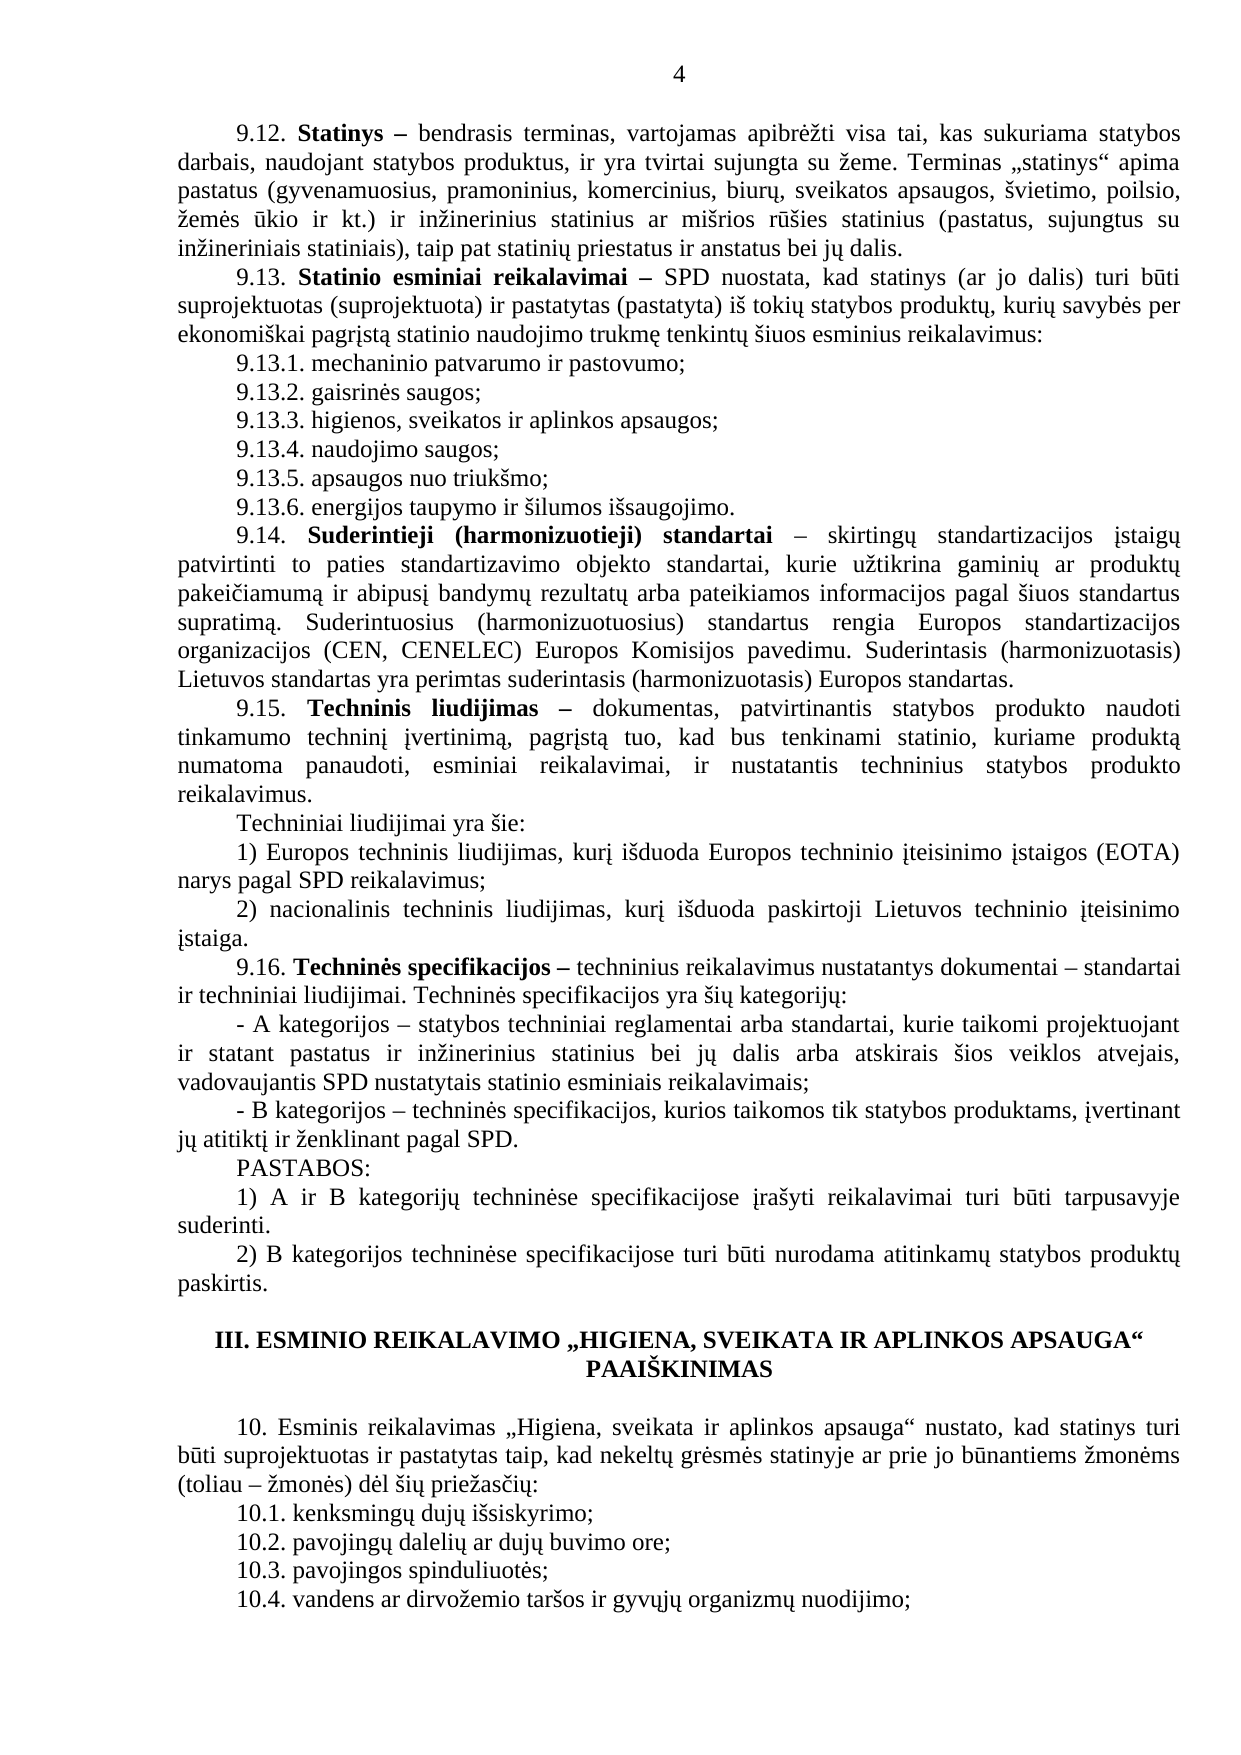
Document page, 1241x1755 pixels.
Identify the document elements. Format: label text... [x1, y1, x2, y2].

text 10.4. vandens ar dirvožemio taršos ir gyvųjų organizmų nuodijimo; [177, 1584, 1181, 1613]
text 9.14. Suderintieji (harmonizuotieji) standartai – skirtingų standartizacijos įstaigų patvirtinti to paties standartizavimo objekto standartai, kurie užtikrina gaminių ar produktų pakeičiamumą ir abipusį bandymų rezultatų arba pateikiamos informacijos pagal šiuos standartus supratimą. Suderintuosius (harmonizuotuosius) standartus rengia Europos standartizacijos organizacijos (CEN, CENELEC) Europos Komisijos pavedimu. Suderintasis (harmonizuotasis) Lietuvos standartas yra perimtas suderintasis (harmonizuotasis) Europos standartas. [177, 521, 1181, 693]
text 9.16. Techninės specifikacijos – techninius reikalavimus nustatantys dokumentai – standartai ir techniniai liudijimai. Techninės specifikacijos yra šių kategorijų: [177, 952, 1181, 1009]
text 9.13.2. gaisrinės saugos; [177, 377, 1181, 406]
text 9.12. Statinys – bendrasis terminas, vartojamas apibrėžti visa tai, kas sukuriama statybos darbais, naudojant statybos produktus, ir yra tvirtai sujungta su žeme. Terminas „statinys“ apima pastatus (gyvenamuosius, pramoninius, komercinius, biurų, sveikatos apsaugos, švietimo, poilsio, žemės ūkio ir kt.) ir inžinerinius statinius ar mišrios rūšies statinius (pastatus, sujungtus su inžineriniais statiniais), taip pat statinių priestatus ir anstatus bei jų dalis. [177, 118, 1181, 262]
text 9.13.4. naudojimo saugos; [177, 434, 1181, 463]
text 10.1. kenksmingų dujų išsiskyrimo; [177, 1498, 1181, 1527]
text 10.3. pavojingos spinduliuotės; [177, 1556, 1181, 1584]
text 10. Esminis reikalavimas „Higiena, sveikata ir aplinkos apsauga“ nustato, kad statinys turi būti suprojektuotas ir pastatytas taip, kad nekeltų grėsmės statinyje ar prie jo būnantiems žmonėms (toliau – žmonės) dėl šių priežasčių: [177, 1412, 1181, 1498]
text - A kategorijos – statybos techniniai reglamentai arba standartai, kurie taikomi projektuojant ir statant pastatus ir inžinerinius statinius bei jų dalis arba atskirais šios veiklos atvejais, vadovaujantis SPD nustatytais statinio esminiais reikalavimais; [177, 1009, 1181, 1096]
text 9.13.5. apsaugos nuo triukšmo; [177, 463, 1181, 492]
text 10.2. pavojingų dalelių ar dujų buvimo ore; [177, 1527, 1181, 1556]
text PAAIŠKINIMAS [177, 1354, 1181, 1383]
text 9.13.1. mechaninio patvarumo ir pastovumo; [177, 348, 1181, 377]
text 9.13. Statinio esminiai reikalavimai – SPD nuostata, kad statinys (ar jo dalis) turi būti suprojektuotas (suprojektuota) ir pastatytas (pastatyta) iš tokių statybos produktų, kurių savybės per ekonomiškai pagrįstą statinio naudojimo trukmę tenkintų šiuos esminius reikalavimus: [177, 262, 1181, 348]
text 1) A ir B kategorijų techninėse specifikacijose įrašyti reikalavimai turi būti tarpusavyje suderinti. [177, 1182, 1181, 1239]
text 1) Europos techninis liudijimas, kurį išduoda Europos techninio įteisinimo įstaigos (EOTA) narys pagal SPD reikalavimus; [177, 837, 1181, 894]
text PASTABOS: [177, 1153, 1181, 1182]
text 2) nacionalinis techninis liudijimas, kurį išduoda paskirtoji Lietuvos techninio įteisinimo įstaiga. [177, 894, 1181, 952]
text 9.13.3. higienos, sveikatos ir aplinkos apsaugos; [177, 406, 1181, 434]
text Techniniai liudijimai yra šie: [177, 808, 1181, 837]
text 2) B kategorijos techninėse specifikacijose turi būti nurodama atitinkamų statybos produktų paskirtis. [177, 1239, 1181, 1297]
text III. ESMINIO REIKALAVIMO „HIGIENA, SVEIKATA IR APLINKOS APSAUGA“ [177, 1326, 1181, 1354]
text 9.13.6. energijos taupymo ir šilumos išsaugojimo. [177, 492, 1181, 521]
text 9.15. Techninis liudijimas – dokumentas, patvirtinantis statybos produkto naudoti tinkamumo techninį įvertinimą, pagrįstą tuo, kad bus tenkinami statinio, kuriame produktą numatoma panaudoti, esminiai reikalavimai, ir nustatantis techninius statybos produkto reikalavimus. [177, 693, 1181, 808]
text - B kategorijos – techninės specifikacijos, kurios taikomos tik statybos produktams, įvertinant jų atitiktį ir ženklinant pagal SPD. [177, 1096, 1181, 1153]
